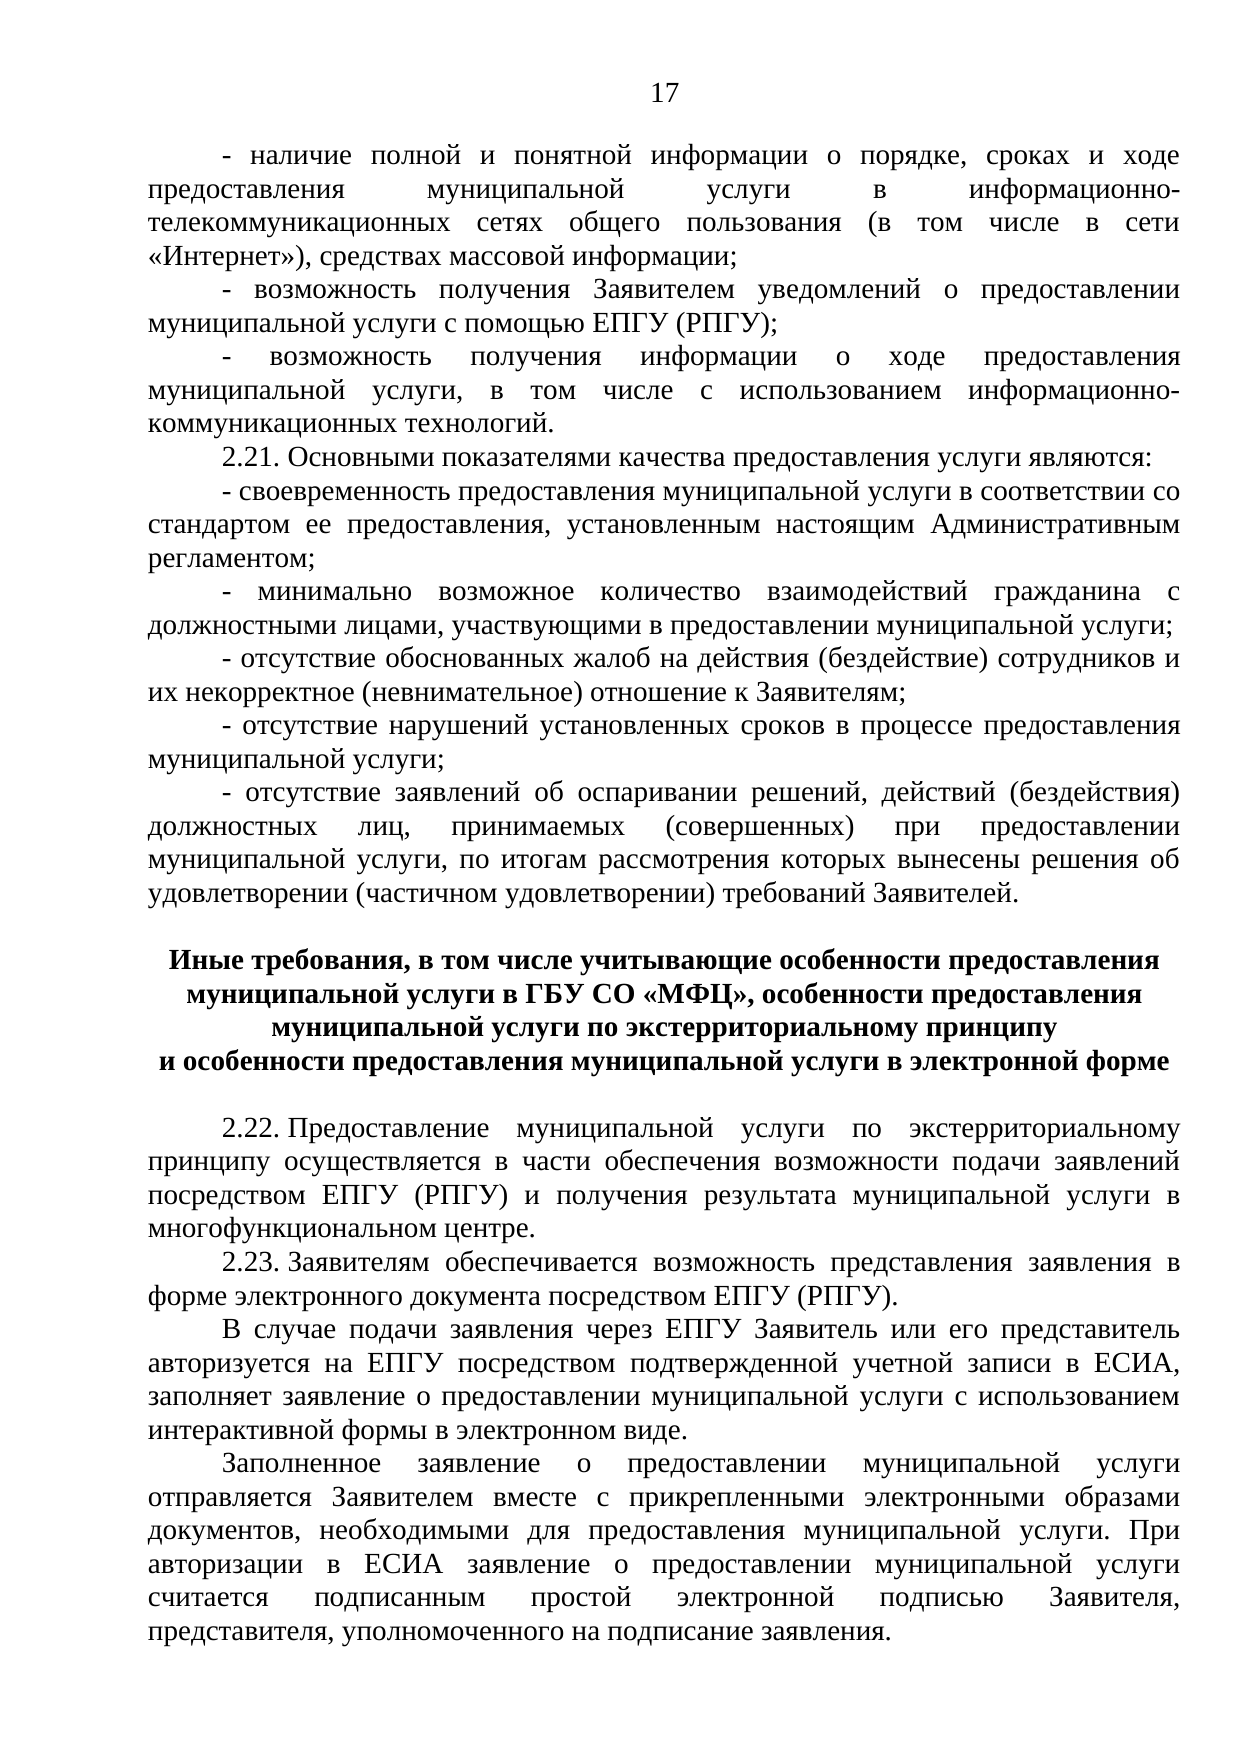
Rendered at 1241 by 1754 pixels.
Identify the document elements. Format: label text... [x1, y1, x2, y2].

text муниципальной услуги в ГБУ СО «МФЦ», особенности предоставления муниципальной услуги по экстерриториальному принципу и особенности предоставления муниципальной услуги в электронной форме [148, 976, 1181, 1076]
text Заполненное заявление о предоставлении муниципальной услуги отправляется Заявителем вместе с прикрепленными электронными образами документов, необходимыми для предоставления муниципальной услуги. При авторизации в ЕСИА заявление о предоставлении муниципальной услуги считается подписанным простой электронной подписью Заявителя, представителя, уполномоченного на подписание заявления. [148, 1445, 1181, 1647]
text - отсутствие обоснованных жалоб на действия (бездействие) сотрудников и их некорректное (невнимательное) отношение к Заявителям; [148, 640, 1181, 707]
text В случае подачи заявления через ЕПГУ Заявитель или его представитель авторизуется на ЕПГУ посредством подтвержденной учетной записи в ЕСИА, заполняет заявление о предоставлении муниципальной услуги с использованием интерактивной формы в электронном виде. [148, 1311, 1181, 1445]
text - возможность получения Заявителем уведомлений о предоставлении муниципальной услуги с помощью ЕПГУ (РПГУ); [148, 271, 1181, 338]
text 2.22. Предоставление муниципальной услуги по экстерриториальному принципу осуществляется в части обеспечения возможности подачи заявлений посредством ЕПГУ (РПГУ) и получения результата муниципальной услуги в многофункциональном центре. [148, 1110, 1181, 1244]
text - возможность получения информации о ходе предоставления муниципальной услуги, в том числе с использованием информационно-коммуникационных технологий. [148, 338, 1181, 439]
text Иные требования, в том числе учитывающие особенности предоставления [148, 942, 1181, 976]
text 2.23. Заявителям обеспечивается возможность представления заявления в форме электронного документа посредством ЕПГУ (РПГУ). [148, 1244, 1181, 1311]
text - отсутствие нарушений установленных сроков в процессе предоставления муниципальной услуги; [148, 707, 1181, 774]
text - отсутствие заявлений об оспаривании решений, действий (бездействия) должностных лиц, принимаемых (совершенных) при предоставлении муниципальной услуги, по итогам рассмотрения которых вынесены решения об удовлетворении (частичном удовлетворении) требований Заявителей. [148, 774, 1181, 909]
text - минимально возможное количество взаимодействий гражданина с должностными лицами, участвующими в предоставлении муниципальной услуги; [148, 573, 1181, 640]
text - наличие полной и понятной информации о порядке, сроках и ходе предоставления муниципальной услуги в информационно-телекоммуникационных сетях общего пользования (в том числе в сети «Интернет»), средствах массовой информации; [148, 137, 1181, 271]
text - своевременность предоставления муниципальной услуги в соответствии со стандартом ее предоставления, установленным настоящим Административным регламентом; [148, 473, 1181, 573]
text 2.21. Основными показателями качества предоставления услуги являются: [148, 439, 1181, 473]
